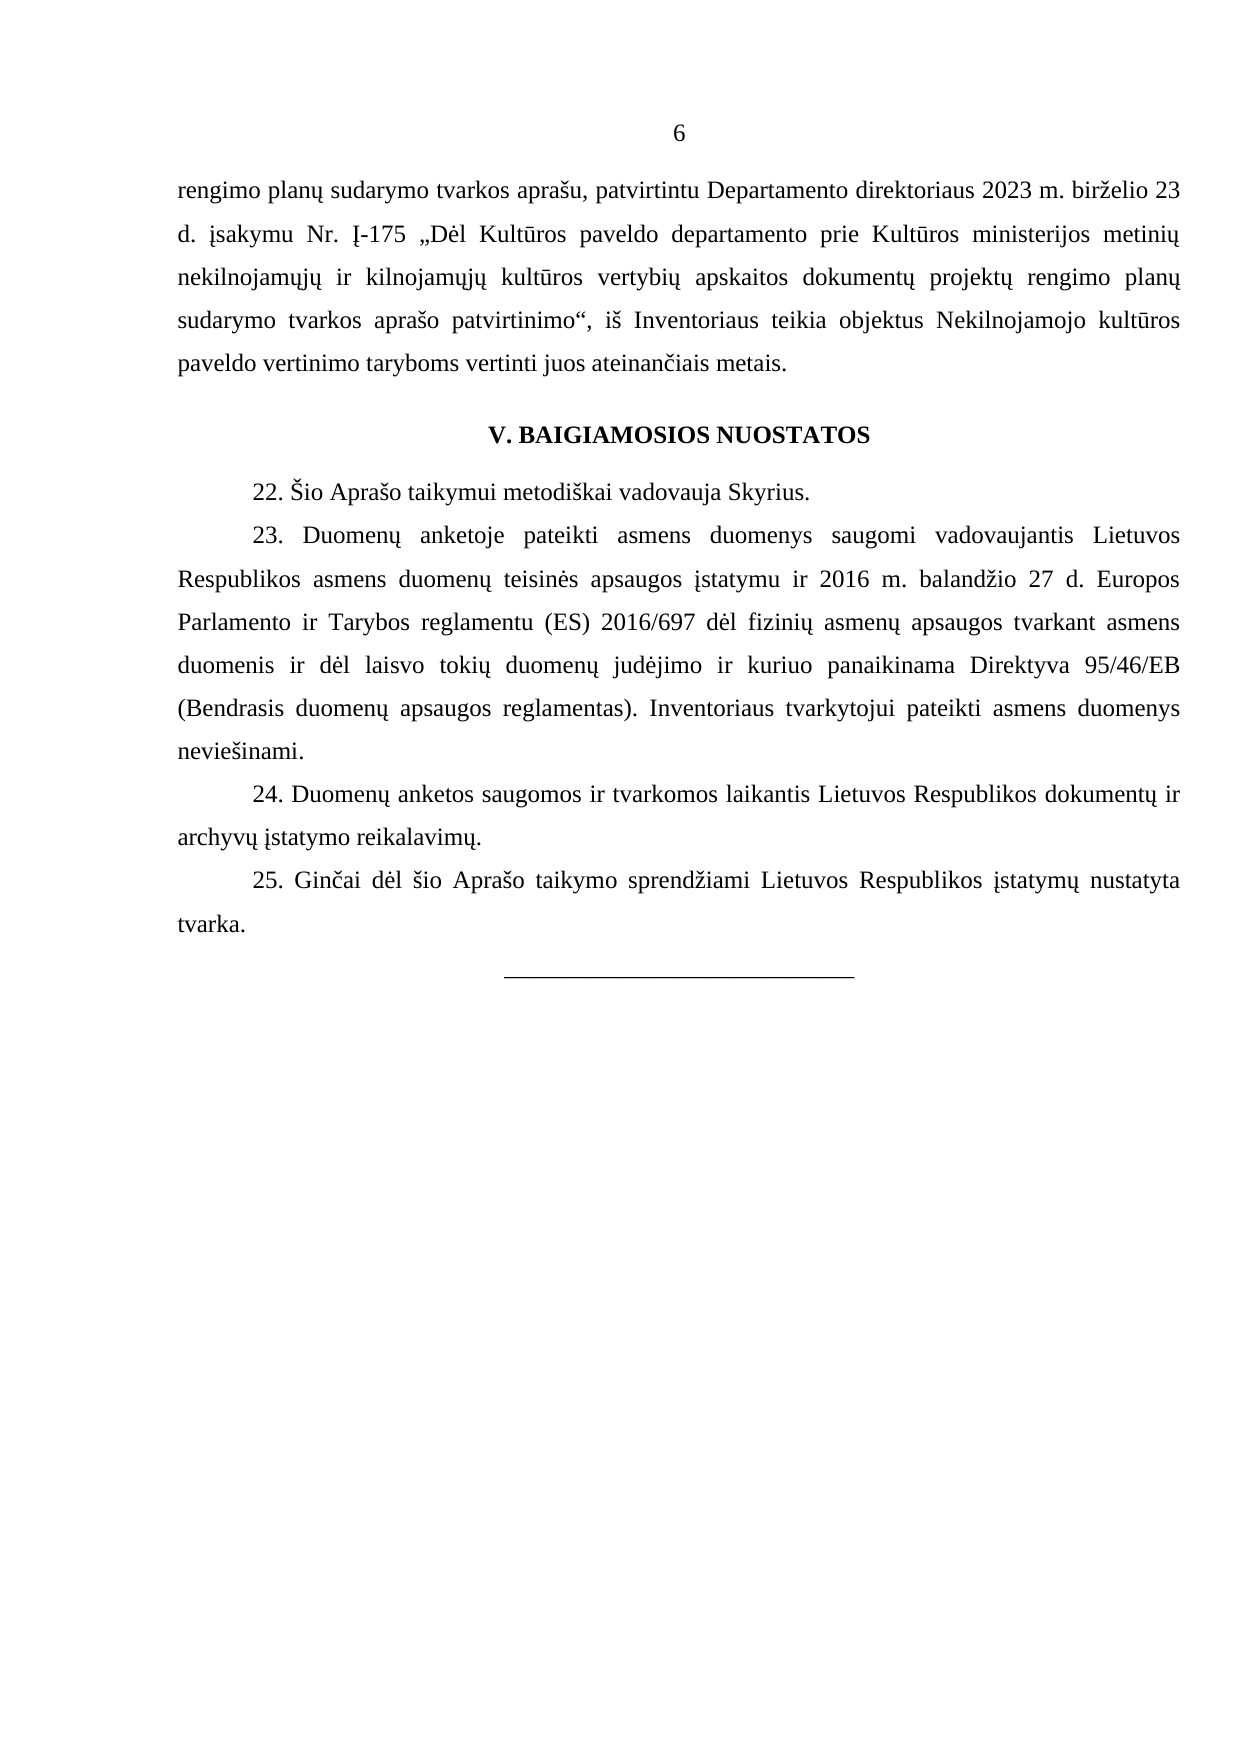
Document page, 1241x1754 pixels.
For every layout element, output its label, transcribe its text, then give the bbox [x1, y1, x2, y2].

text 23. Duomenų anketoje pateikti asmens duomenys saugomi vadovaujantis Lietuvos Respublikos asmens duomenų teisinės apsaugos įstatymu ir 2016 m. balandžio 27 d. Europos Parlamento ir Tarybos reglamentu (ES) 2016/697 dėl fizinių asmenų apsaugos tvarkant asmens duomenis ir dėl laisvo tokių duomenų judėjimo ir kuriuo panaikinama Direktyva 95/46/EB (Bendrasis duomenų apsaugos reglamentas). Inventoriaus tvarkytojui pateikti asmens duomenys neviešinami. [177, 521, 1181, 765]
text 24. Duomenų anketos saugomos ir tvarkomos laikantis Lietuvos Respublikos dokumentų ir archyvų įstatymo reikalavimų. [177, 779, 1181, 851]
text ____________________________ [177, 952, 1181, 981]
text 25. Ginčai dėl šio Aprašo taikymo sprendžiami Lietuvos Respublikos įstatymų nustatyta tvarka. [177, 866, 1181, 937]
text V. BAIGIAMOSIOS NUOSTATOS [177, 420, 1181, 449]
text 22. Šio Aprašo taikymui metodiškai vadovauja Skyrius. [177, 477, 1181, 506]
text rengimo planų sudarymo tvarkos aprašu, patvirtintu Departamento direktoriaus 2023 m. birželio 23 d. įsakymu Nr. Į-175 „Dėl Kultūros paveldo departamento prie Kultūros ministerijos metinių nekilnojamųjų ir kilnojamųjų kultūros vertybių apskaitos dokumentų projektų rengimo planų sudarymo tvarkos aprašo patvirtinimo“, iš Inventoriaus teikia objektus Nekilnojamojo kultūros paveldo vertinimo taryboms vertinti juos ateinančiais metais. [177, 176, 1181, 377]
